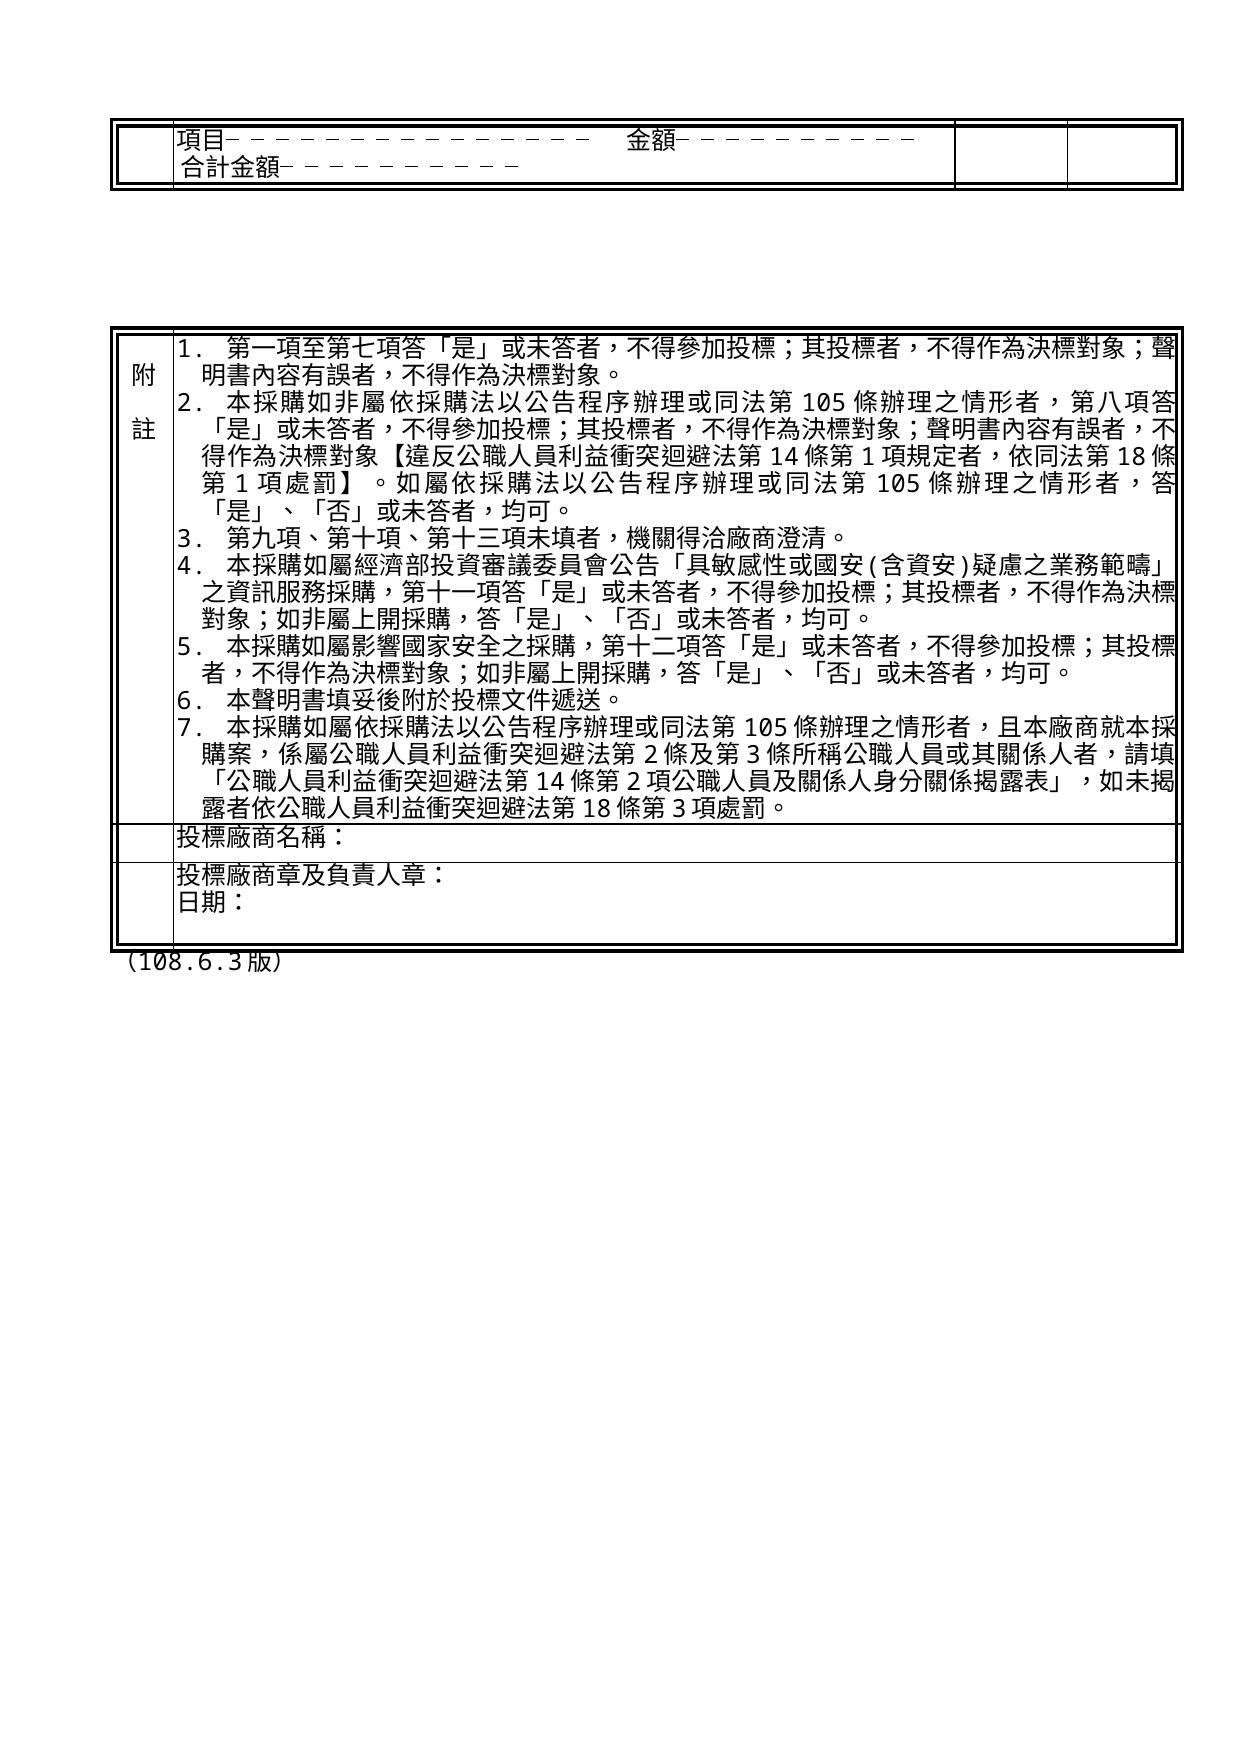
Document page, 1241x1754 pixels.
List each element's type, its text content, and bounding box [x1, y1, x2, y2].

table_cell [119, 825, 173, 861]
table_header [114, 121, 173, 182]
text （108.6.3版） [112, 953, 1128, 975]
table_header [956, 128, 1067, 182]
table_header 項目╴╴╴╴╴╴╴╴╴╴╴╴╴╴╴ 金額╴╴╴╴╴╴╴╴╴╴ 合計金額╴╴╴╴╴╴╴╴╴╴ [174, 128, 954, 182]
table_header 第一項至第七項答「是」或未答者，不得參加投標；其投標者，不得作為決標對象；聲明書內容有誤者，不得作為決標對象。 本採購如非屬依採購法以公告程序辦理或同法第105條辦理之情形者，第八項答「是」或未答者，不得參加投標；其投標者，不得作為決標對象；聲明書內容有誤者，不得作為決標對象【違反公職人員利益衝突迴避法第14條第1項規定者，依同法第18條第1項處罰】。如屬依採購法以公告程序辦理或同法第105條辦理之情形者，答「是」、「否」或未答者，均可。 第九項、第十項、第十三項未填者，機關得洽廠商澄清。 本採購如屬經濟部投資審議委員會公告「具敏感性或國安(含資安)疑慮之業務範疇」之資訊服務採購，第十一項答「是」或未答者，不得參加投標；其投標者，不得作為決標對象；如非屬上開採購，答「是」、「否」或未答者，均可。 本採購如屬影響國家安全之採購，第十二項答「是」或未答者，不得參加投標；其投標者，不得作為決標對象；如非屬上開採購，答「是」、「否」或未答者，均可。 本聲明書填妥後附於投標文件遞送。 本採購如屬依採購法以公告程序辦理或同法第105條辦理之情形者，且本廠商就本採購案，係屬公職人員利益衝突迴避法第2條及第3條所稱公職人員或其關係人者，請填「公職人員利益衝突迴避法第14條第2項公職人員及關係人身分關係揭露表」，如未揭露者依公職人員利益衝突迴避法第18條第3項處罰。 [174, 330, 1180, 823]
table_header [1068, 121, 1180, 182]
table_cell [119, 863, 173, 943]
table_header 附 註 [114, 330, 173, 823]
table_cell 投標廠商名稱： [174, 825, 1175, 861]
table_header [1068, 128, 1175, 182]
table_cell 投標廠商章及負責人章： 日期： [174, 863, 1175, 943]
